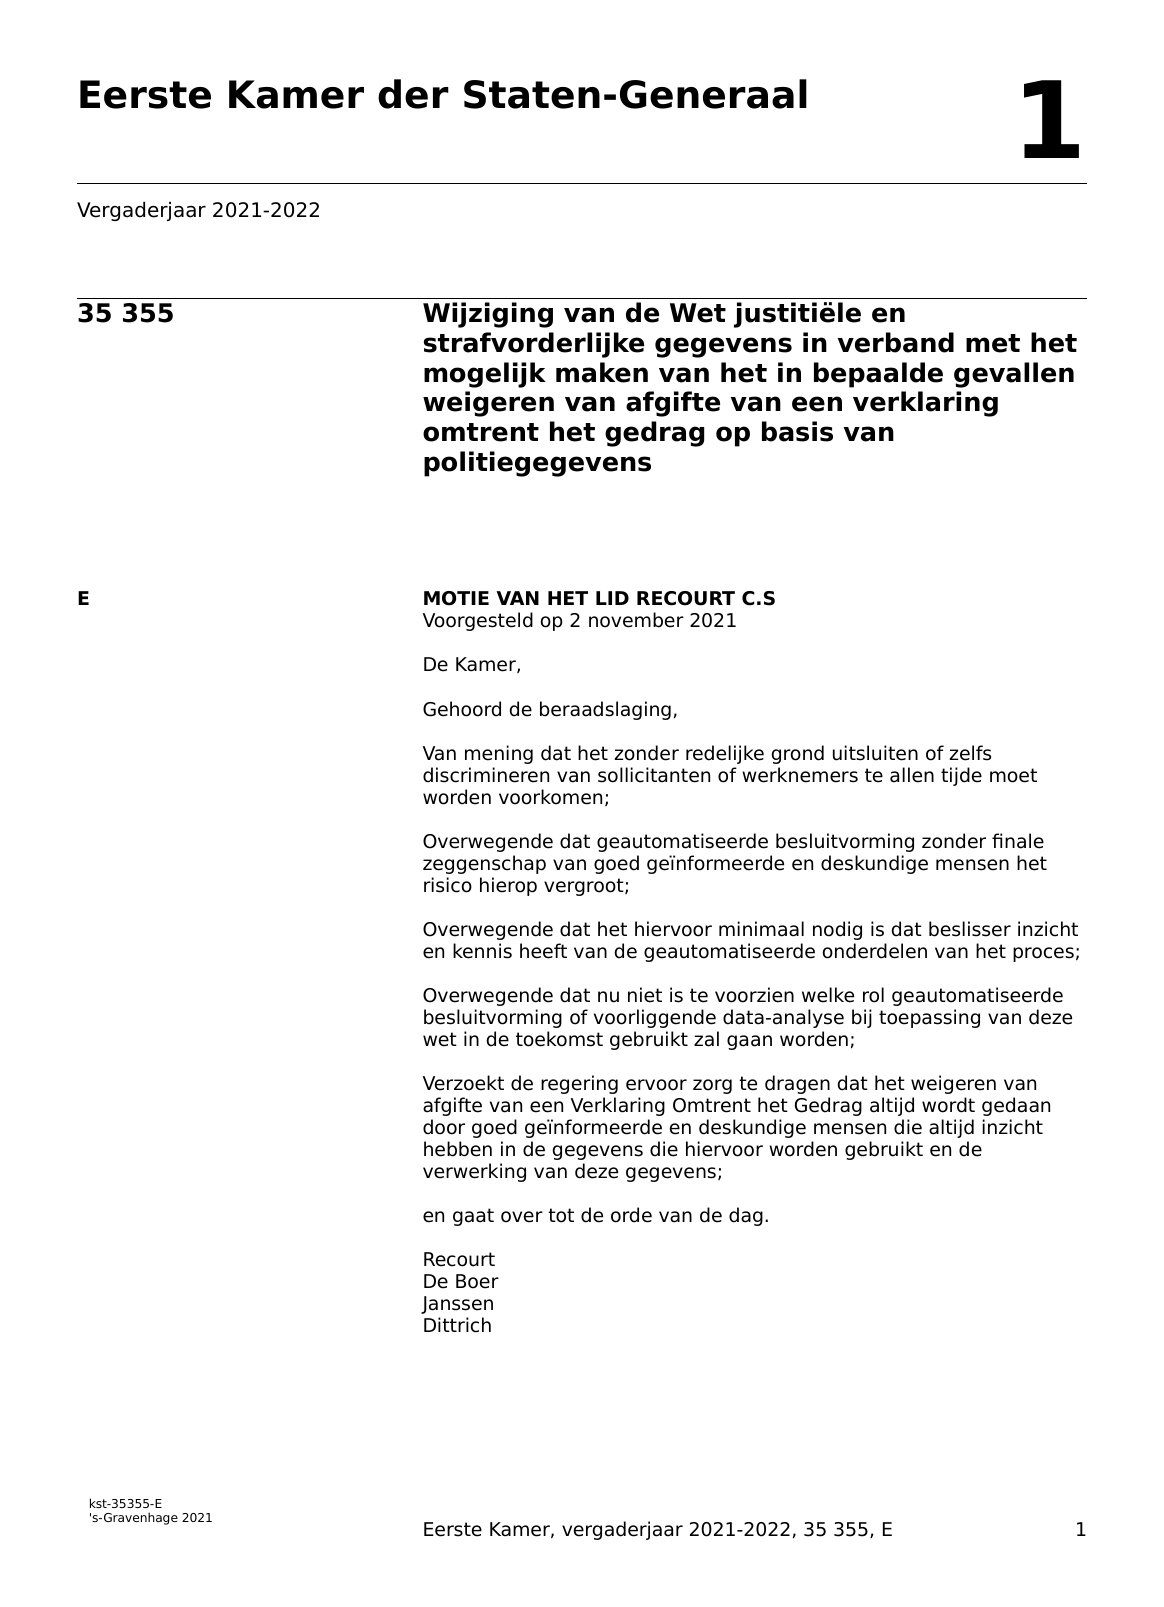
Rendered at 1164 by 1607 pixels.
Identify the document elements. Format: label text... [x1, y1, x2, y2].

text Gehoord de beraadslaging, [422, 698, 1087, 720]
text 's-Gravenhage 2021 [88, 1511, 323, 1525]
text Van mening dat het zonder redelijke grond uitsluiten of zelfs discrimineren van sollicitanten of werknemers te allen tijde moet worden voorkomen; [422, 743, 1087, 808]
table_header 1 [886, 59, 1087, 183]
text en gaat over tot de orde van de dag. [422, 1205, 1087, 1227]
text kst-35355-E [88, 1497, 323, 1511]
text Janssen [422, 1293, 1087, 1315]
text Overwegende dat het hiervoor minimaal nodig is dat beslisser inzicht en kennis heeft van de geautomatiseerde onderdelen van het proces; [422, 919, 1087, 963]
subtitle E MOTIE VAN HET LID RECOURT C.S [77, 588, 1087, 610]
text Dittrich [422, 1315, 1087, 1337]
text De Boer [422, 1271, 1087, 1293]
text Recourt [422, 1249, 1087, 1271]
table_cell Vergaderjaar 2021-2022 [77, 184, 1087, 298]
table_header Eerste Kamer der Staten-Generaal [77, 59, 886, 183]
text Overwegende dat geautomatiseerde besluitvorming zonder finale zeggenschap van goed geïnformeerde en deskundige mensen het risico hierop vergroot; [422, 831, 1087, 897]
text Overwegende dat nu niet is te voorzien welke rol geautomatiseerde besluitvorming of voorliggende data-analyse bij toepassing van deze wet in de toekomst gebruikt zal gaan worden; [422, 985, 1087, 1051]
text Voorgesteld op 2 november 2021 [422, 610, 1087, 632]
subtitle 35 355 Wijziging van de Wet justitiële en strafvorderlijke gegevens in verband met het mogelijk maken van het in bepaalde gevallen weigeren van afgifte van een verklaring omtrent het gedrag op basis van politiegegevens [77, 299, 1087, 477]
text Verzoekt de regering ervoor zorg te dragen dat het weigeren van afgifte van een Verklaring Omtrent het Gedrag altijd wordt gedaan door goed geïnformeerde en deskundige mensen die altijd inzicht hebben in de gegevens die hiervoor worden gebruikt en de verwerking van deze gegevens; [422, 1073, 1087, 1183]
text De Kamer, [422, 654, 1087, 676]
